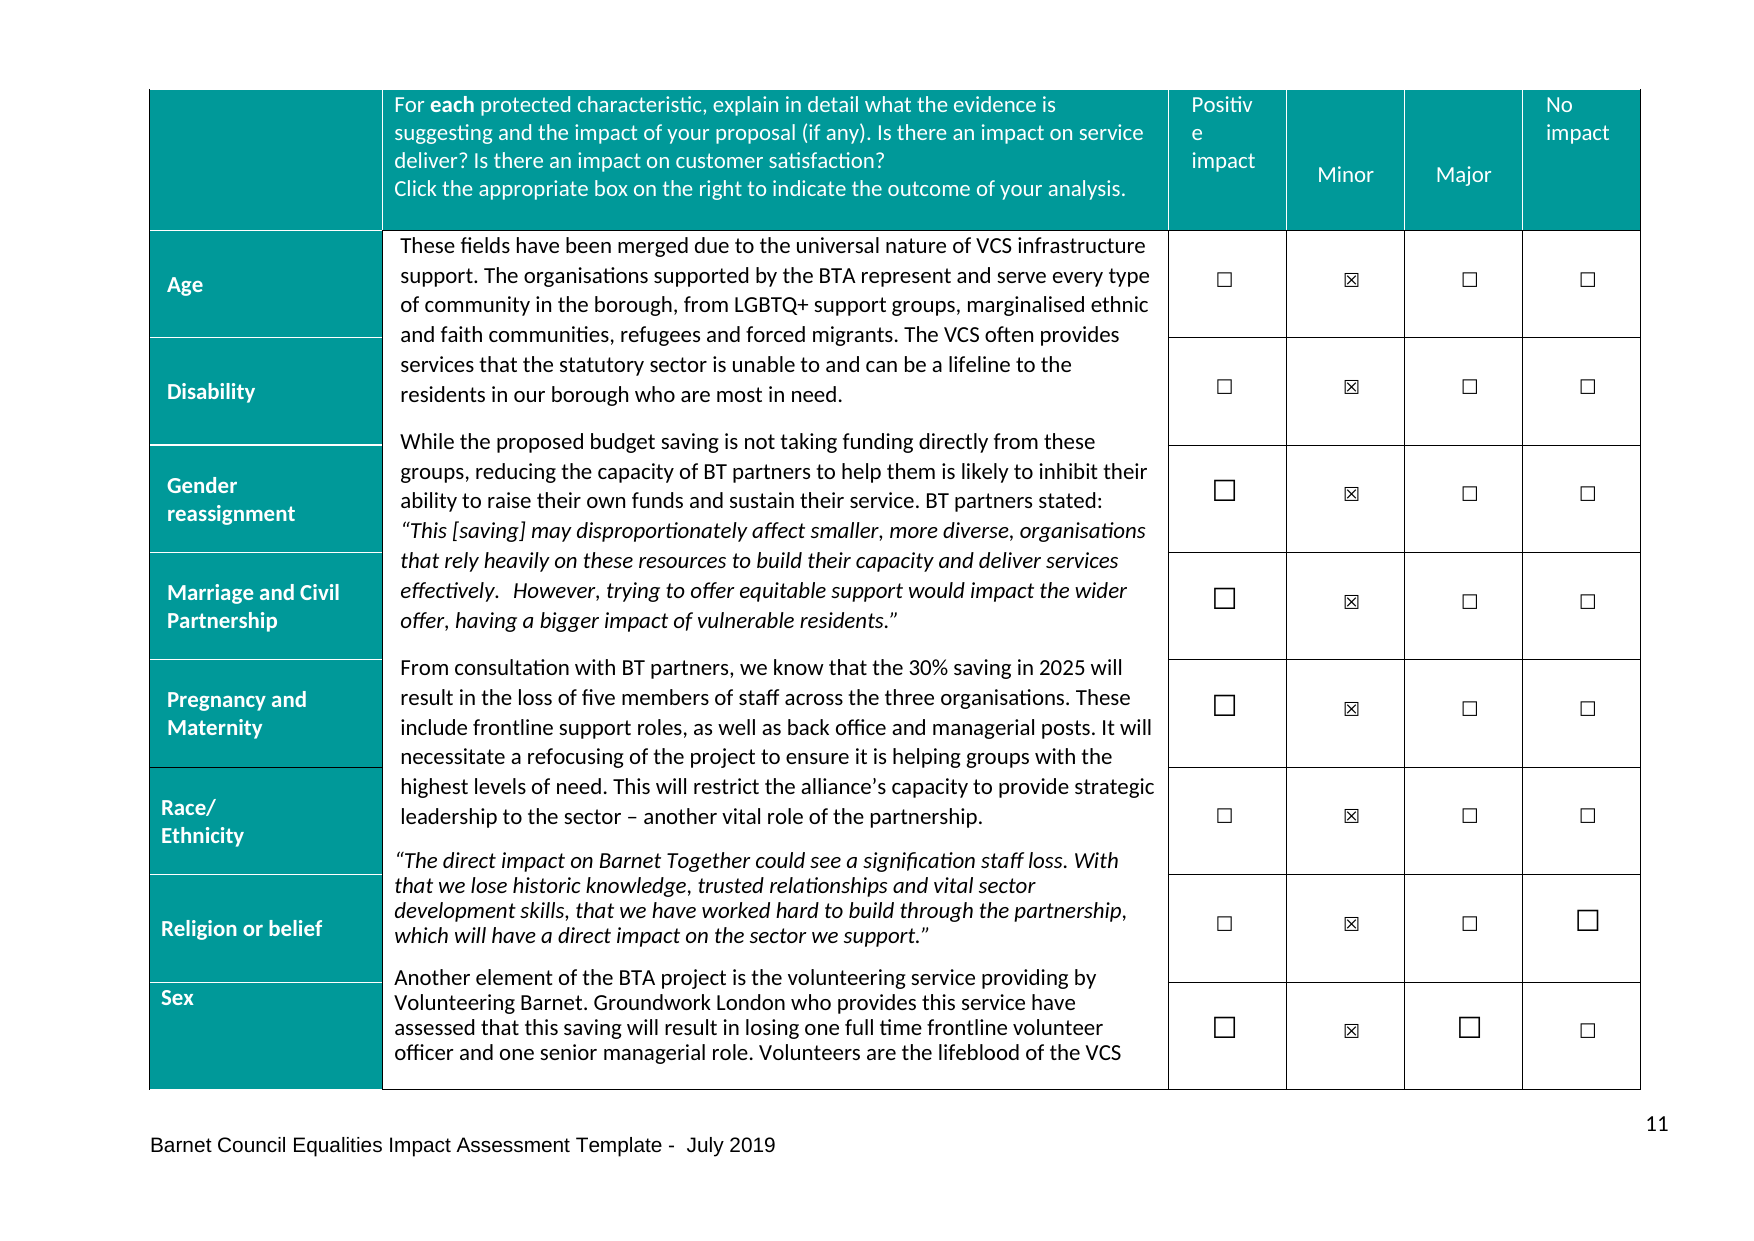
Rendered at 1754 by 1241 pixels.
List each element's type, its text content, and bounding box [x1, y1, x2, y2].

table_cell Marriage and Civil Partnership [150, 553, 382, 659]
table_cell ☐ [1169, 660, 1286, 767]
table_cell ☐ [1169, 768, 1286, 874]
table_cell Disability [150, 338, 382, 444]
table_cell ☐ [1523, 768, 1640, 874]
table_cell ☐ [1405, 660, 1522, 767]
table_cell ☒ [1287, 660, 1404, 767]
table_cell ☐ [1405, 553, 1522, 659]
table_cell [150, 90, 382, 230]
table_cell ☒ [1287, 768, 1404, 874]
table_cell ☐ [1169, 231, 1286, 337]
table_cell ☐ [1169, 553, 1286, 659]
table_cell Positive impact [1169, 90, 1286, 230]
table_cell ☐ [1169, 338, 1286, 444]
table_cell Religion or belief [150, 875, 382, 982]
table_cell ☐ [1523, 338, 1640, 444]
table_cell ☐ [1523, 660, 1640, 767]
table_cell Sex [150, 983, 382, 1089]
table_cell These fields have been merged due to the universal nature of VCS infrastructure support. The organisations supported by the BTA represent and serve every type of community in the borough, from LGBTQ+ support groups, marginalised ethnic and faith communities, refugees and forced migrants. The VCS often provides services that the statutory sector is unable to and can be a lifeline to the residents in our borough who are most in need. While the proposed budget saving is not taking funding directly from these groups, reducing the capacity of BT partners to help them is likely to inhibit their ability to raise their own funds and sustain their service. BT partners stated: “This [saving] may disproportionately affect smaller, more diverse, organisations that rely heavily on these resources to build their capacity and deliver services effectively. However, trying to offer equitable support would impact the wider offer, having a bigger impact of vulnerable residents.” From consultation with BT partners, we know that the 30% saving in 2025 will result in the loss of five members of staff across the three organisations. These include frontline support roles, as well as back office and managerial posts. It will necessitate a refocusing of the project to ensure it is helping groups with the highest levels of need. This will restrict the alliance’s capacity to provide strategic leadership to the sector – another vital role of the partnership. “The direct impact on Barnet Together could see a signification staff loss. With that we lose historic knowledge, trusted relationships and vital sector development skills, that we have worked hard to build through the partnership, which will have a direct impact on the sector we support.” Another element of the BTA project is the volunteering service providing by Volunteering Barnet. Groundwork London who provides this service have assessed that this saving will result in losing one full time frontline volunteer officer and one senior managerial role. Volunteers are the lifeblood of the VCS [383, 231, 1168, 1089]
table_cell ☐ [1405, 768, 1522, 874]
table_cell ☒ [1287, 231, 1404, 337]
table_cell ☐ [1405, 231, 1522, 337]
table_cell Age [150, 231, 382, 337]
table_cell ☒ [1287, 983, 1404, 1089]
table_cell ☒ [1287, 338, 1404, 444]
table_cell ☐ [1523, 231, 1640, 337]
table_cell ☐ [1405, 983, 1522, 1089]
table_cell ☐ [1523, 446, 1640, 552]
table_cell ☐ [1169, 875, 1286, 982]
table_cell Major [1405, 90, 1522, 230]
table_cell ☒ [1287, 446, 1404, 552]
table_cell Gender reassignment [150, 446, 382, 552]
table_cell ☐ [1523, 983, 1640, 1089]
table_cell ☐ [1523, 875, 1640, 982]
table_cell ☒ [1287, 553, 1404, 659]
table_cell ☐ [1405, 338, 1522, 444]
table_cell ☐ [1523, 553, 1640, 659]
table_cell Pregnancy and Maternity [150, 660, 382, 767]
table_cell Race/ Ethnicity [150, 768, 382, 874]
table_cell For each protected characteristic, explain in detail what the evidence is suggesting and the impact of your proposal (if any). Is there an impact on service deliver? Is there an impact on customer satisfaction? Click the appropriate box on the right to indicate the outcome of your analysis. [383, 90, 1168, 230]
table_cell ☐ [1405, 446, 1522, 552]
table_cell No impact [1523, 90, 1640, 230]
table_cell ☒ [1287, 875, 1404, 982]
table_cell ☐ [1169, 446, 1286, 552]
table_cell Minor [1287, 90, 1404, 230]
table_cell ☐ [1405, 875, 1522, 982]
table_cell ☐ [1169, 983, 1286, 1089]
